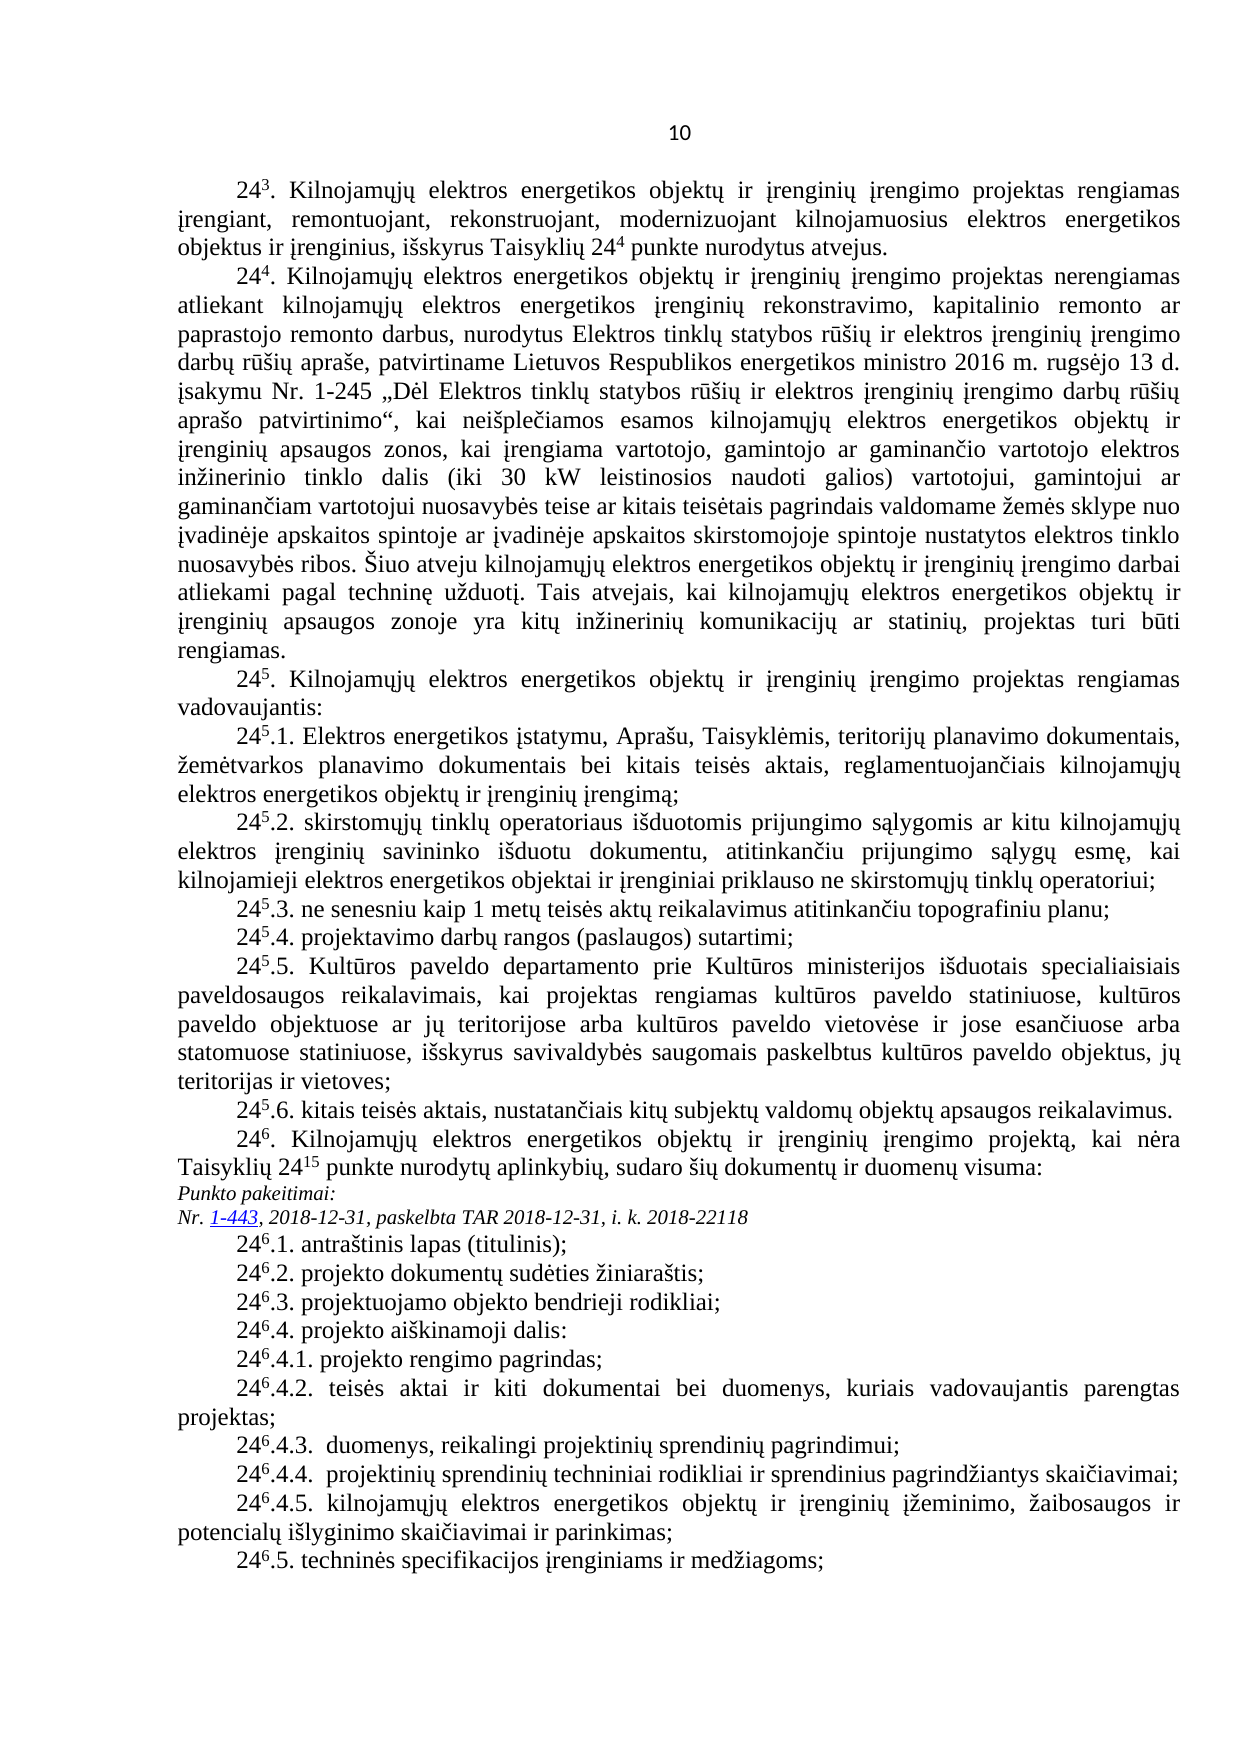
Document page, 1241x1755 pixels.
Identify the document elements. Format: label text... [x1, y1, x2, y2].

text Punkto pakeitimai: [177, 1181, 1181, 1205]
text 245.1. Elektros energetikos įstatymu, Aprašu, Taisyklėmis, teritorijų planavimo dokumentais, žemėtvarkos planavimo dokumentais bei kitais teisės aktais, reglamentuojančiais kilnojamųjų elektros energetikos objektų ir įrenginių įrengimą; [177, 721, 1181, 807]
text 246.4.1. projekto rengimo pagrindas; [177, 1344, 1181, 1373]
text 245.3. ne senesniu kaip 1 metų teisės aktų reikalavimus atitinkančiu topografiniu planu; [177, 894, 1181, 922]
text 246.4.5. kilnojamųjų elektros energetikos objektų ir įrenginių įžeminimo, žaibosaugos ir potencialų išlyginimo skaičiavimai ir parinkimas; [177, 1488, 1181, 1546]
text 246.4.4. projektinių sprendinių techniniai rodikliai ir sprendinius pagrindžiantys skaičiavimai; [177, 1459, 1181, 1488]
text 246. Kilnojamųjų elektros energetikos objektų ir įrenginių įrengimo projektą, kai nėra Taisyklių 2415 punkte nurodytų aplinkybių, sudaro šių dokumentų ir duomenų visuma: [177, 1124, 1181, 1181]
text 246.4.2. teisės aktai ir kiti dokumentai bei duomenys, kuriais vadovaujantis parengtas projektas; [177, 1373, 1181, 1431]
text 245.2. skirstomųjų tinklų operatoriaus išduotomis prijungimo sąlygomis ar kitu kilnojamųjų elektros įrenginių savininko išduotu dokumentu, atitinkančiu prijungimo sąlygų esmę, kai kilnojamieji elektros energetikos objektai ir įrenginiai priklauso ne skirstomųjų tinklų operatoriui; [177, 807, 1181, 894]
text 245.5. Kultūros paveldo departamento prie Kultūros ministerijos išduotais specialiaisiais paveldosaugos reikalavimais, kai projektas rengiamas kultūros paveldo statiniuose, kultūros paveldo objektuose ar jų teritorijose arba kultūros paveldo vietovėse ir jose esančiuose arba statomuose statiniuose, išskyrus savivaldybės saugomais paskelbtus kultūros paveldo objektus, jų teritorijas ir vietoves; [177, 951, 1181, 1095]
text 246.4.3. duomenys, reikalingi projektinių sprendinių pagrindimui; [177, 1431, 1181, 1459]
text 246.3. projektuojamo objekto bendrieji rodikliai; [177, 1287, 1181, 1316]
text 246.4. projekto aiškinamoji dalis: [177, 1316, 1181, 1344]
text 246.1. antraštinis lapas (titulinis); [177, 1229, 1181, 1258]
text 245.4. projektavimo darbų rangos (paslaugos) sutartimi; [177, 922, 1181, 951]
text 246.5. techninės specifikacijos įrenginiams ir medžiagoms; [177, 1546, 1181, 1574]
text Nr. 1-443, 2018-12-31, paskelbta TAR 2018-12-31, i. k. 2018-22118 [177, 1205, 1181, 1229]
text 246.2. projekto dokumentų sudėties žiniaraštis; [177, 1258, 1181, 1287]
text 245.6. kitais teisės aktais, nustatančiais kitų subjektų valdomų objektų apsaugos reikalavimus. [177, 1095, 1181, 1124]
text 244. Kilnojamųjų elektros energetikos objektų ir įrenginių įrengimo projektas nerengiamas atliekant kilnojamųjų elektros energetikos įrenginių rekonstravimo, kapitalinio remonto ar paprastojo remonto darbus, nurodytus Elektros tinklų statybos rūšių ir elektros įrenginių įrengimo darbų rūšių apraše, patvirtiname Lietuvos Respublikos energetikos ministro 2016 m. rugsėjo 13 d. įsakymu Nr. 1-245 „Dėl Elektros tinklų statybos rūšių ir elektros įrenginių įrengimo darbų rūšių aprašo patvirtinimo“, kai neišplečiamos esamos kilnojamųjų elektros energetikos objektų ir įrenginių apsaugos zonos, kai įrengiama vartotojo, gamintojo ar gaminančio vartotojo elektros inžinerinio tinklo dalis (iki 30 kW leistinosios naudoti galios) vartotojui, gamintojui ar gaminančiam vartotojui nuosavybės teise ar kitais teisėtais pagrindais valdomame žemės sklype nuo įvadinėje apskaitos spintoje ar įvadinėje apskaitos skirstomojoje spintoje nustatytos elektros tinklo nuosavybės ribos. Šiuo atveju kilnojamųjų elektros energetikos objektų ir įrenginių įrengimo darbai atliekami pagal techninę užduotį. Tais atvejais, kai kilnojamųjų elektros energetikos objektų ir įrenginių apsaugos zonoje yra kitų inžinerinių komunikacijų ar statinių, projektas turi būti rengiamas. [177, 261, 1181, 664]
text 243. Kilnojamųjų elektros energetikos objektų ir įrenginių įrengimo projektas rengiamas įrengiant, remontuojant, rekonstruojant, modernizuojant kilnojamuosius elektros energetikos objektus ir įrenginius, išskyrus Taisyklių 244 punkte nurodytus atvejus. [177, 175, 1181, 261]
text 245. Kilnojamųjų elektros energetikos objektų ir įrenginių įrengimo projektas rengiamas vadovaujantis: [177, 664, 1181, 721]
